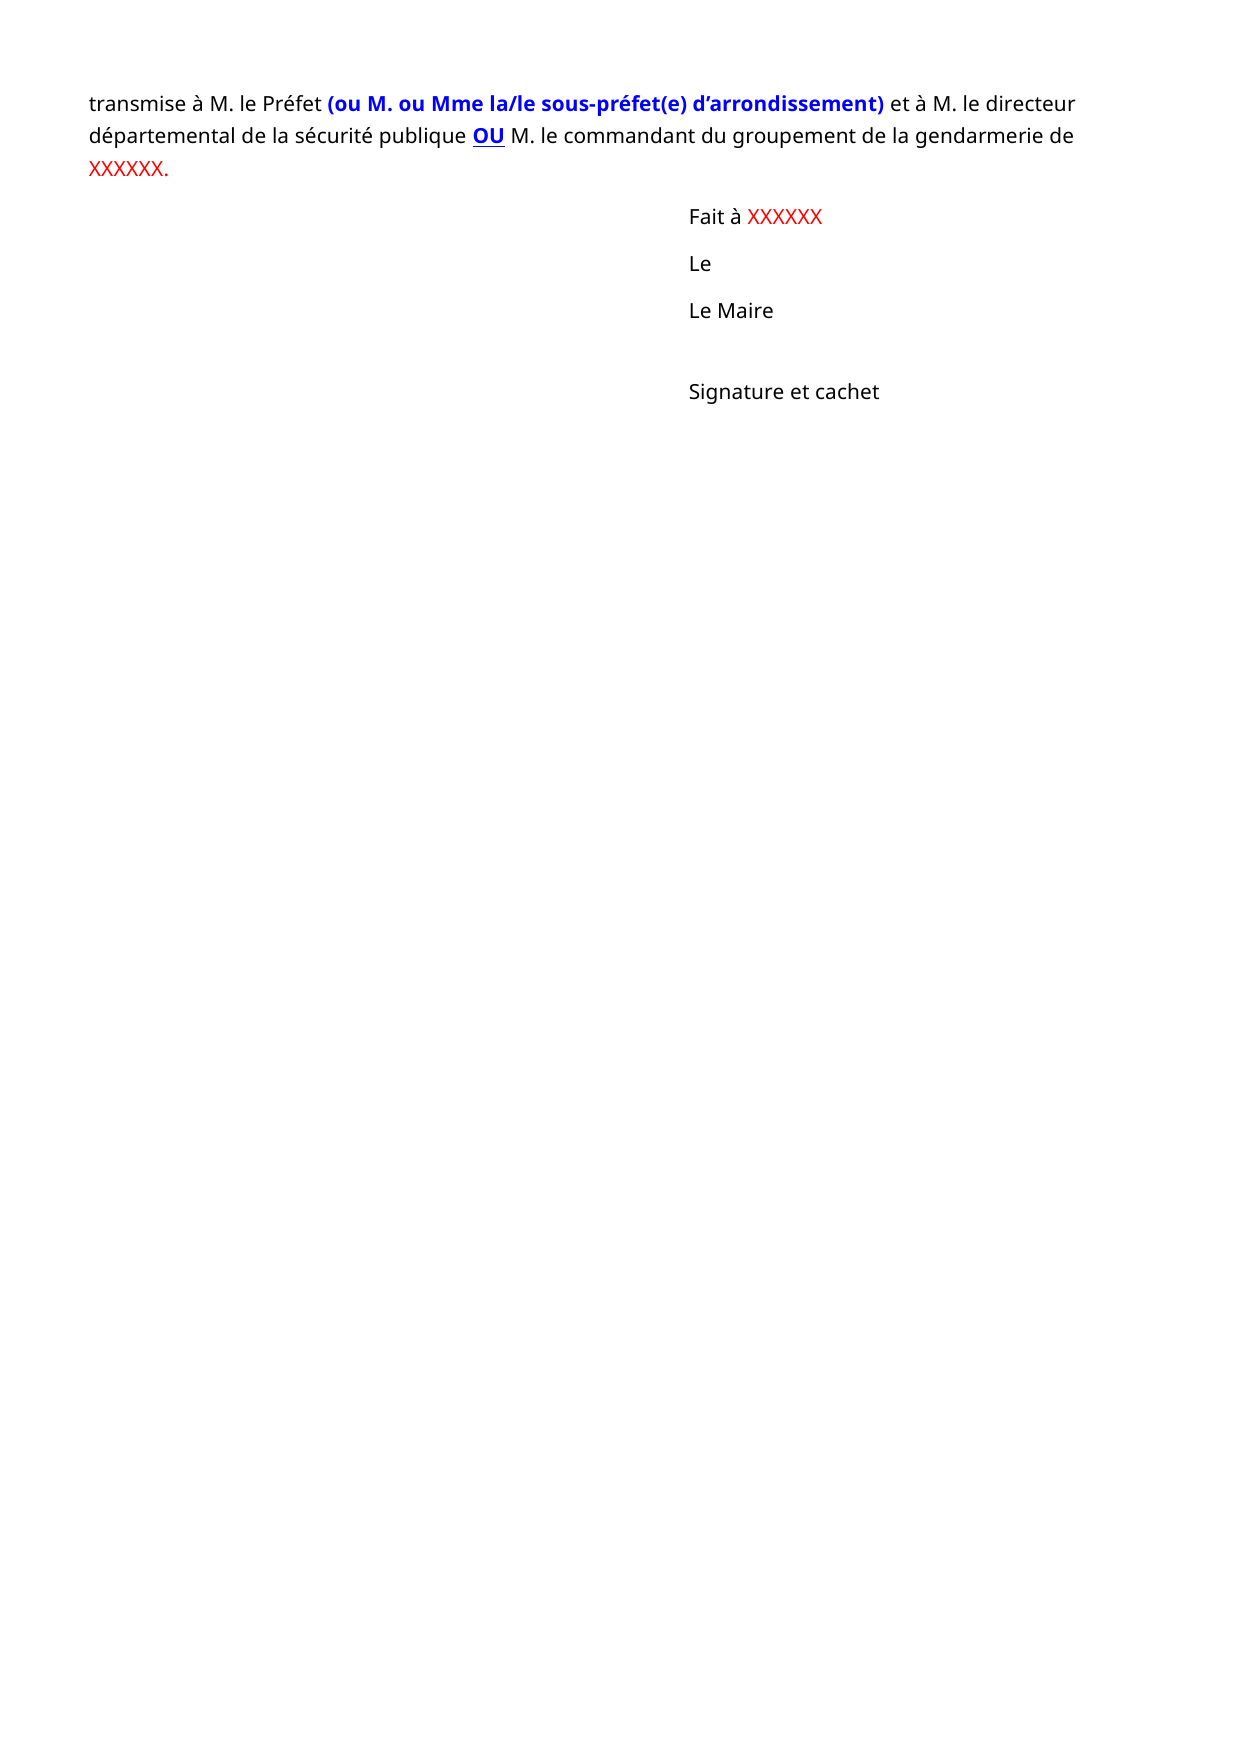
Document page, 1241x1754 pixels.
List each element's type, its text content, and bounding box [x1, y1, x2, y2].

text transmise à M. le Préfet (ou M. ou Mme la/le sous-préfet(e) d’arrondissement) et à M. le directeur départemental de la sécurité publique OU M. le commandant du groupement de la gendarmerie de XXXXXX. [88, 88, 1152, 183]
text Le [88, 249, 1152, 277]
text Fait à XXXXXX [88, 202, 1152, 230]
text Signature et cachet [88, 344, 1152, 405]
text Le Maire [88, 296, 1152, 325]
